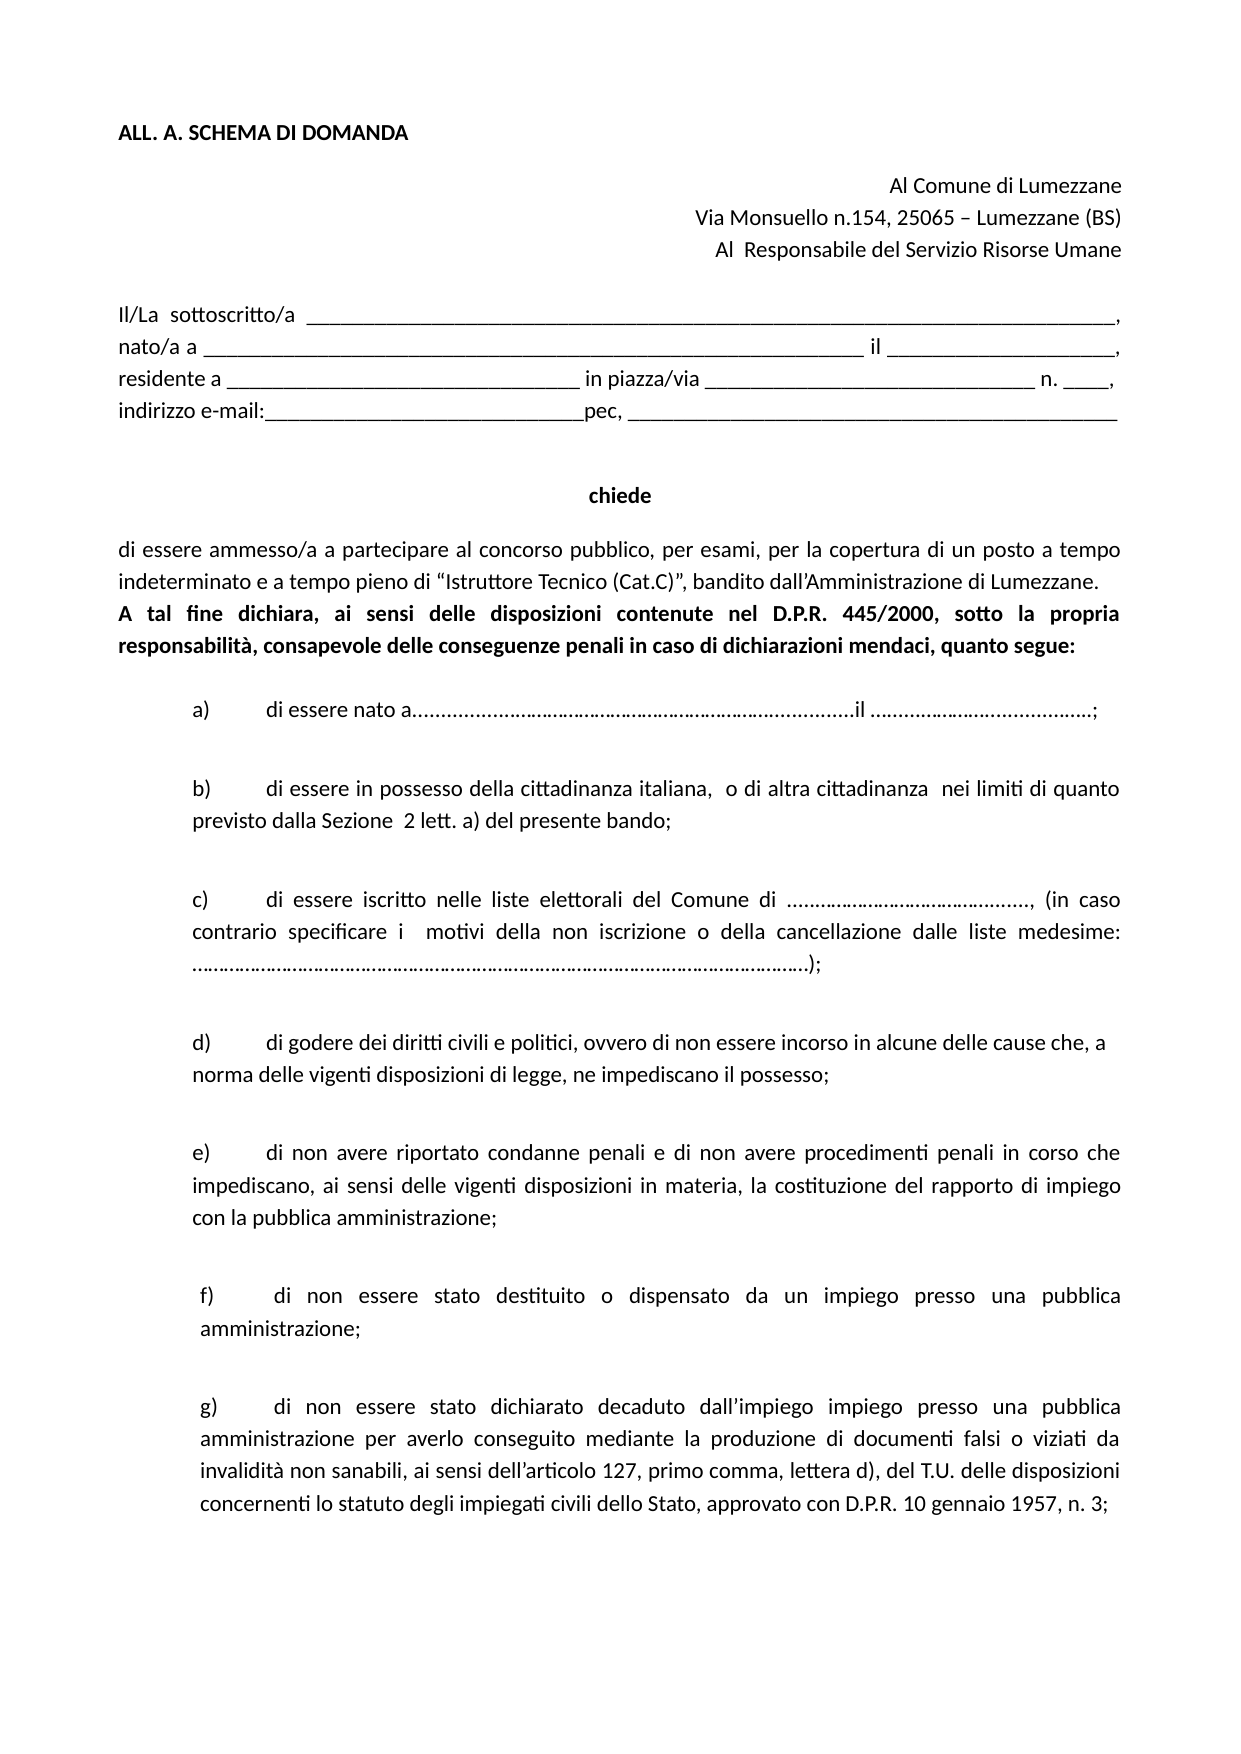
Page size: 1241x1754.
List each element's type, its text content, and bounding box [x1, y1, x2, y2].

list di essere iscritto nelle liste elettorali del Comune di .....……………………………......., (in caso contrario specificare i motivi della non iscrizione o della cancellazione dalle liste medesime: ………………………………………………………………………………………………………); [192, 885, 1122, 977]
list di non essere stato dichiarato decaduto dall’impiego impiego presso una pubblica amministrazione per averlo conseguito mediante la produzione di documenti falsi o viziati da invalidità non sanabili, ai sensi dell’articolo 127, primo comma, lettera d), del T.U. delle disposizioni concernenti lo statuto degli impiegati civili dello Stato, approvato con D.P.R. 10 gennaio 1957, n. 3; [200, 1392, 1122, 1517]
text indirizzo e-mail:____________________________pec, ___________________________________________ [118, 396, 1122, 424]
list di essere nato a..................…………………………………………...............il …......…………..............…..; [192, 696, 1122, 724]
list di non avere riportato condanne penali e di non avere procedimenti penali in corso che impediscano, ai sensi delle vigenti disposizioni in materia, la costituzione del rapporto di impiego con la pubblica amministrazione; [192, 1138, 1122, 1231]
list di essere in possesso della cittadinanza italiana, o di altra cittadinanza nei limiti di quanto previsto dalla Sezione 2 lett. a) del presente bando; [192, 774, 1122, 834]
text Al Responsabile del Servizio Risorse Umane [118, 236, 1122, 263]
text di essere ammesso/a a partecipare al concorso pubblico, per esami, per la copertura di un posto a tempo indeterminato e a tempo pieno di “Istruttore Tecnico (Cat.C)”, bandito dall’Amministrazione di Lumezzane. [118, 535, 1122, 595]
text chiede [118, 482, 1122, 510]
list di non essere stato destituito o dispensato da un impiego presso una pubblica amministrazione; [200, 1281, 1122, 1342]
list di godere dei diritti civili e politici, ovvero di non essere incorso in alcune delle cause che, a norma delle vigenti disposizioni di legge, ne impediscano il possesso; [192, 1028, 1122, 1088]
text Al Comune di Lumezzane [118, 171, 1122, 199]
text Il/La sottoscritto/a _______________________________________________________________________, nato/a a __________________________________________________________ il ____________________, residente a _______________________________ in piazza/via _____________________________ n. ____, [118, 300, 1122, 392]
text ALL. A. SCHEMA DI DOMANDA [118, 118, 1122, 146]
text A tal fine dichiara, ai sensi delle disposizioni contenute nel D.P.R. 445/2000, sotto la propria responsabilità, consapevole delle conseguenze penali in caso di dichiarazioni mendaci, quanto segue: [118, 599, 1122, 659]
text Via Monsuello n.154, 25065 – Lumezzane (BS) [118, 203, 1122, 231]
